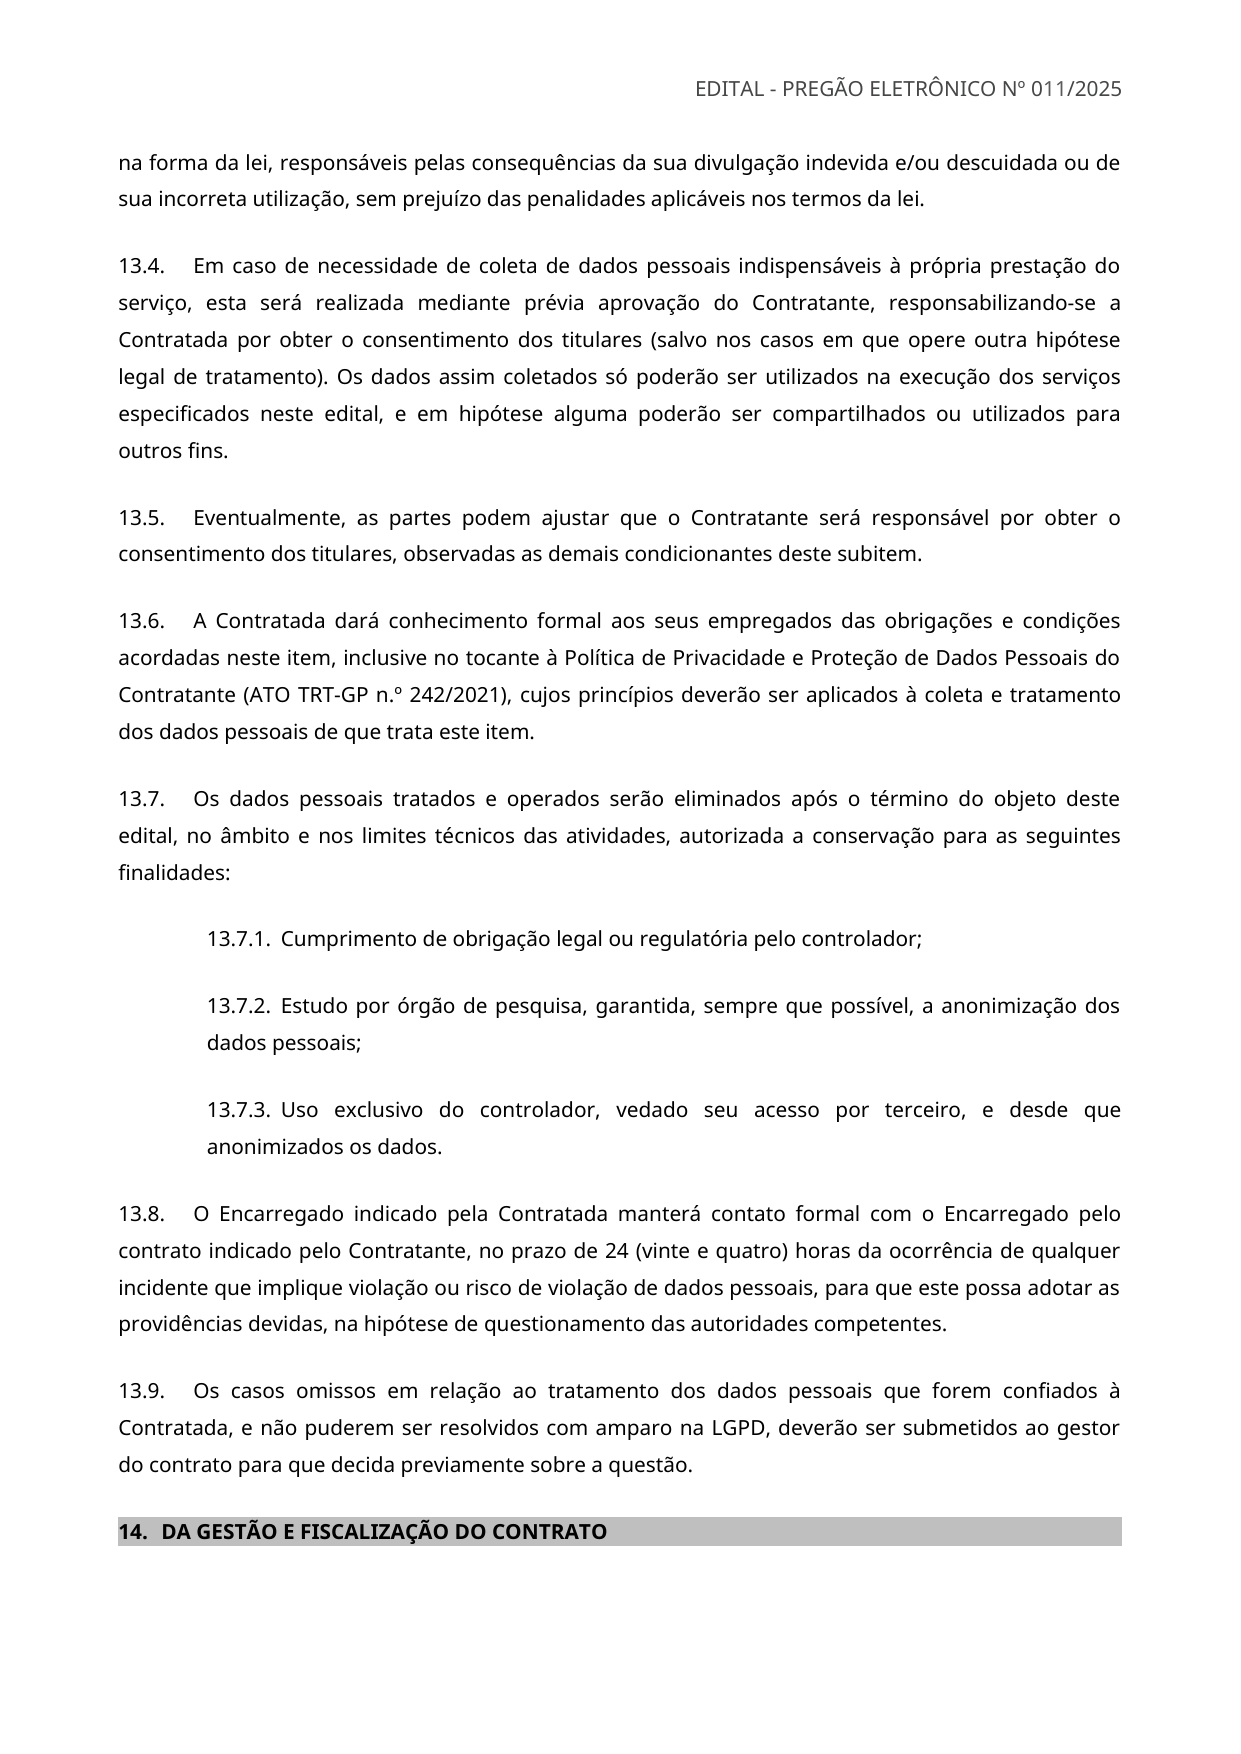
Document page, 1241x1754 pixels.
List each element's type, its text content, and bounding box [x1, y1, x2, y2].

list Os dados pessoais tratados e operados serão eliminados após o término do objeto deste edital, no âmbito e nos limites técnicos das atividades, autorizada a conservação para as seguintes finalidades: [118, 784, 1122, 886]
list Em caso de necessidade de coleta de dados pessoais indispensáveis à própria prestação do serviço, esta será realizada mediante prévia aprovação do Contratante, responsabilizando-se a Contratada por obter o consentimento dos titulares (salvo nos casos em que opere outra hipótese legal de tratamento). Os dados assim coletados só poderão ser utilizados na execução dos serviços especificados neste edital, e em hipótese alguma poderão ser compartilhados ou utilizados para outros fins. [118, 251, 1122, 464]
subtitle DA GESTÃO E FISCALIZAÇÃO DO CONTRATO [118, 1517, 1122, 1546]
list Os casos omissos em relação ao tratamento dos dados pessoais que forem confiados à Contratada, e não puderem ser resolvidos com amparo na LGPD, deverão ser submetidos ao gestor do contrato para que decida previamente sobre a questão. [118, 1376, 1122, 1479]
list Cumprimento de obrigação legal ou regulatória pelo controlador; [207, 924, 1122, 953]
list na forma da lei, responsáveis pelas consequências da sua divulgação indevida e/ou descuidada ou de sua incorreta utilização, sem prejuízo das penalidades aplicáveis nos termos da lei. [118, 148, 1122, 213]
list Estudo por órgão de pesquisa, garantida, sempre que possível, a anonimização dos dados pessoais; [207, 991, 1122, 1057]
list A Contratada dará conhecimento formal aos seus empregados das obrigações e condições acordadas neste item, inclusive no tocante à Política de Privacidade e Proteção de Dados Pessoais do Contratante (ATO TRT-GP n.º 242/2021), cujos princípios deverão ser aplicados à coleta e tratamento dos dados pessoais de que trata este item. [118, 606, 1122, 746]
list Eventualmente, as partes podem ajustar que o Contratante será responsável por obter o consentimento dos titulares, observadas as demais condicionantes deste subitem. [118, 503, 1122, 568]
list O Encarregado indicado pela Contratada manterá contato formal com o Encarregado pelo contrato indicado pelo Contratante, no prazo de 24 (vinte e quatro) horas da ocorrência de qualquer incidente que implique violação ou risco de violação de dados pessoais, para que este possa adotar as providências devidas, na hipótese de questionamento das autoridades competentes. [118, 1199, 1122, 1338]
list Uso exclusivo do controlador, vedado seu acesso por terceiro, e desde que anonimizados os dados. [207, 1095, 1122, 1161]
